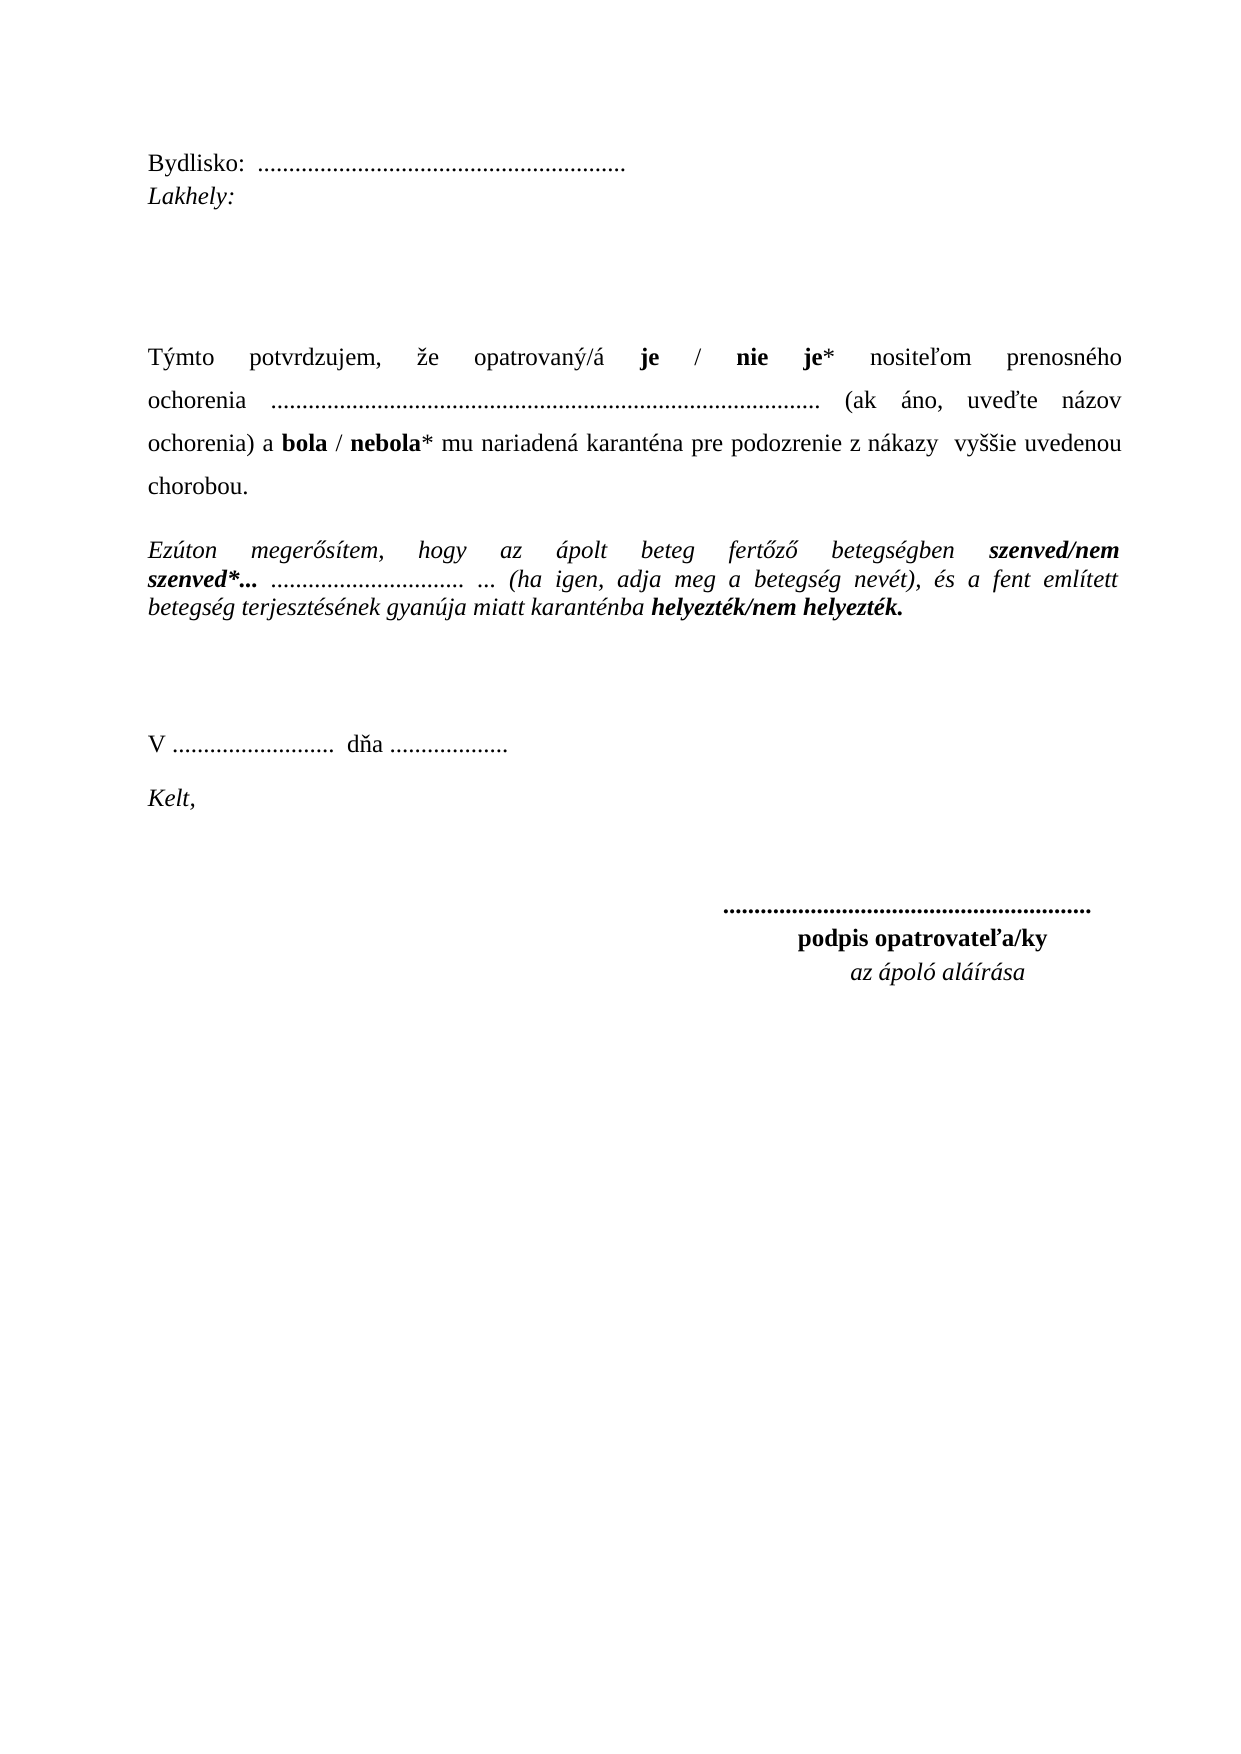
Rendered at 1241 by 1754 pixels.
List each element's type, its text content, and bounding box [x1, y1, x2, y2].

text Ezúton megerősítem, hogy az ápolt beteg fertőző betegségben szenved/nem szenved*... ............................... ... (ha igen, adja meg a betegség nevét), és a fent említett betegség terjesztésének gyanúja miatt karanténba helyezték/nem helyezték. [148, 535, 1122, 621]
text V .......................... dňa ................... [148, 729, 1122, 758]
text podpis opatrovateľa/ky [148, 923, 1122, 952]
text Kelt, [148, 783, 1122, 812]
text Týmto potvrdzujem, že opatrovaný/á je / nie je* nositeľom prenosného ochorenia ........................................................................................ (ak áno, uveďte názov ochorenia) a bola / nebola* mu nariadená karanténa pre podozrenie z nákazy vyššie uvedenou chorobou. [148, 342, 1122, 500]
text az ápoló aláírása [148, 957, 1122, 985]
text Lakhely: [148, 181, 1122, 209]
text ........................................................... [148, 891, 1122, 919]
text Bydlisko: ........................................................... [148, 148, 1122, 176]
